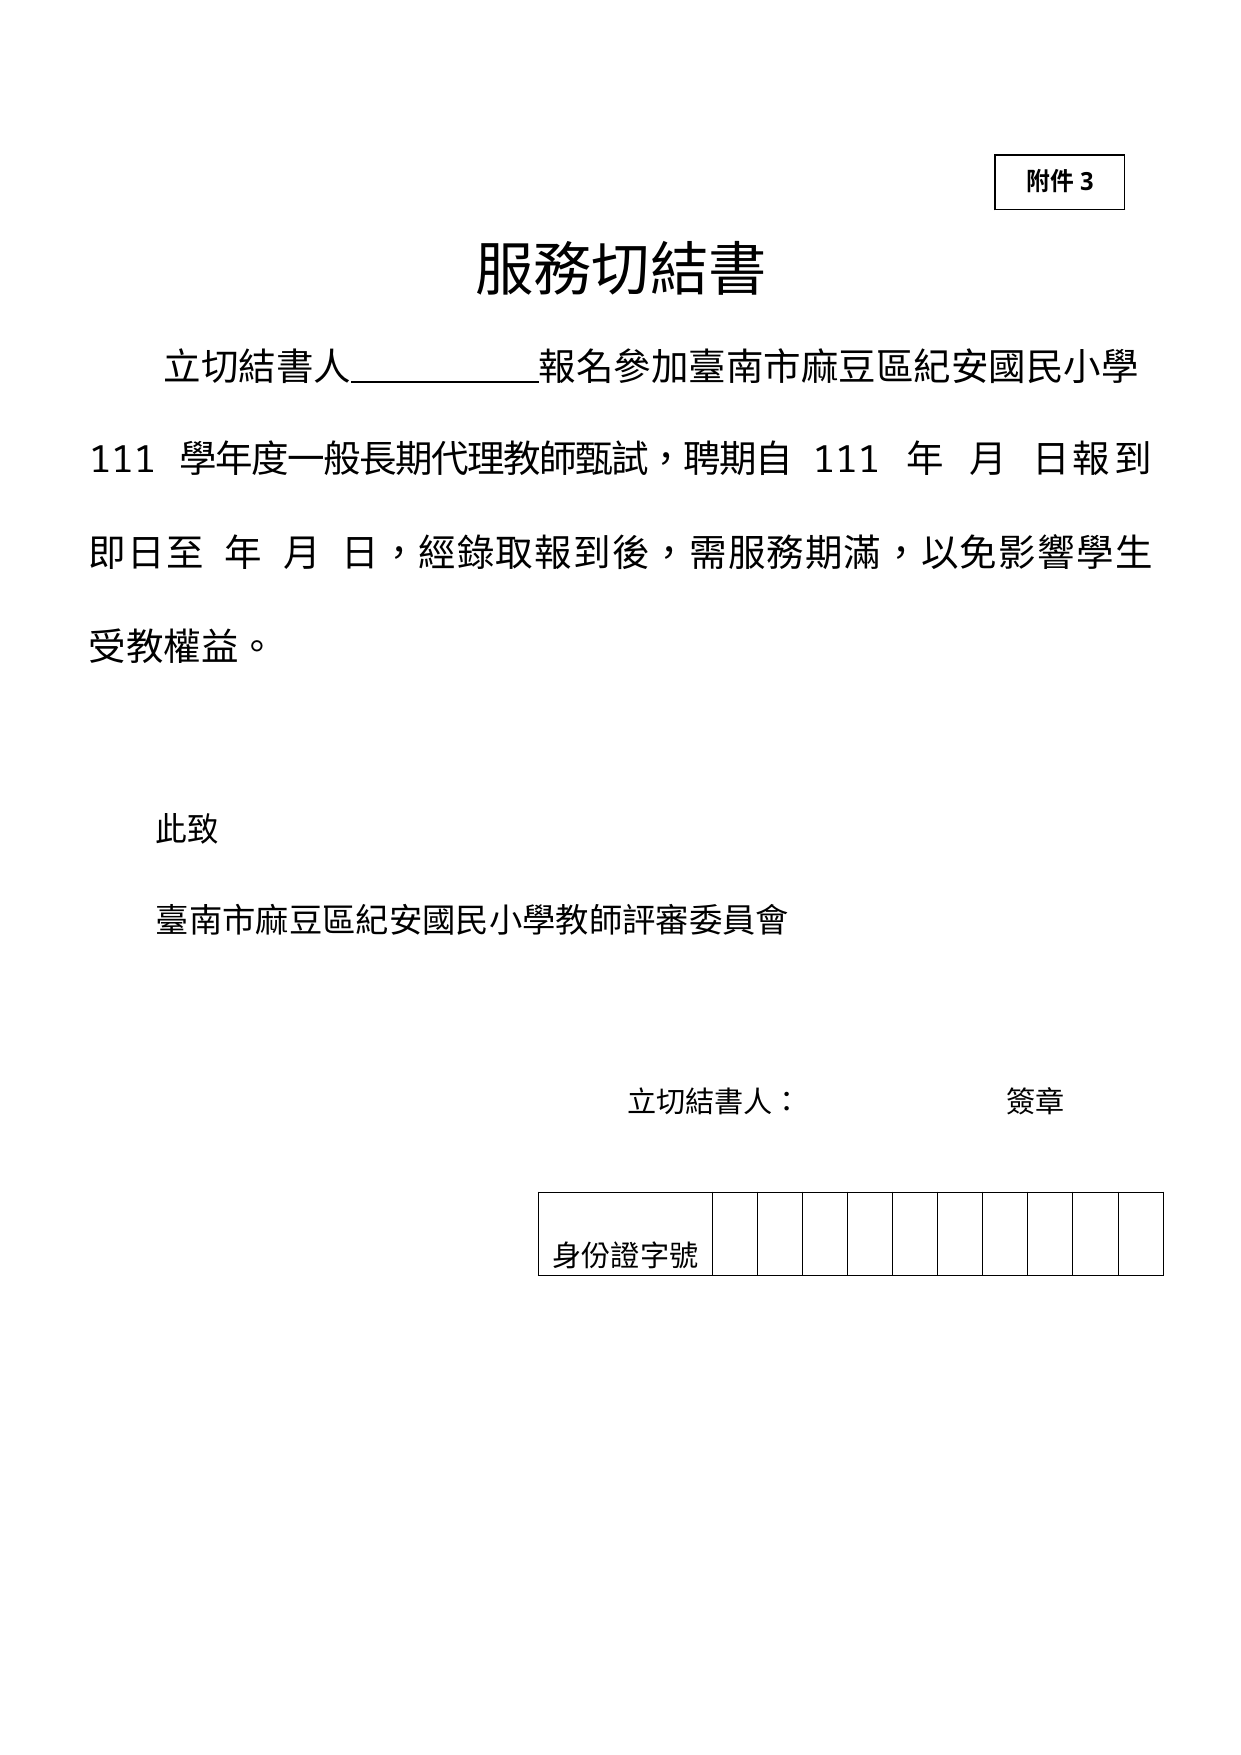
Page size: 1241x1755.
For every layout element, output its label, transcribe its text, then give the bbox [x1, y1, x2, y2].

table_header [1073, 1193, 1118, 1275]
table_header [1119, 1193, 1163, 1275]
text 立切結書人 報名參加臺南市麻豆區紀安國民小學 [164, 337, 1188, 391]
table_header [938, 1193, 982, 1275]
text 臺南市麻豆區紀安國民小學教師評審委員會 [156, 894, 1188, 942]
table_header [803, 1193, 847, 1275]
text 附件 3 [1026, 156, 1124, 199]
table_header [1028, 1193, 1072, 1275]
table_header [983, 1193, 1027, 1275]
text 立切結書人： 簽章 [627, 1079, 1188, 1121]
table_header [758, 1193, 802, 1275]
table_header 身份證字號 [539, 1193, 712, 1275]
text 111 學年度一般長期代理教師甄試，聘期自 111 年 月 日報到即日至 年 月 日，經錄取報到後，需服務期滿，以免影響學生受教權益。 [89, 429, 1152, 671]
table_header [713, 1193, 757, 1275]
table_header [893, 1193, 937, 1275]
subtitle 服務切結書 [52, 223, 1188, 308]
table_header [848, 1193, 892, 1275]
subtitle 此致 [156, 803, 1188, 851]
